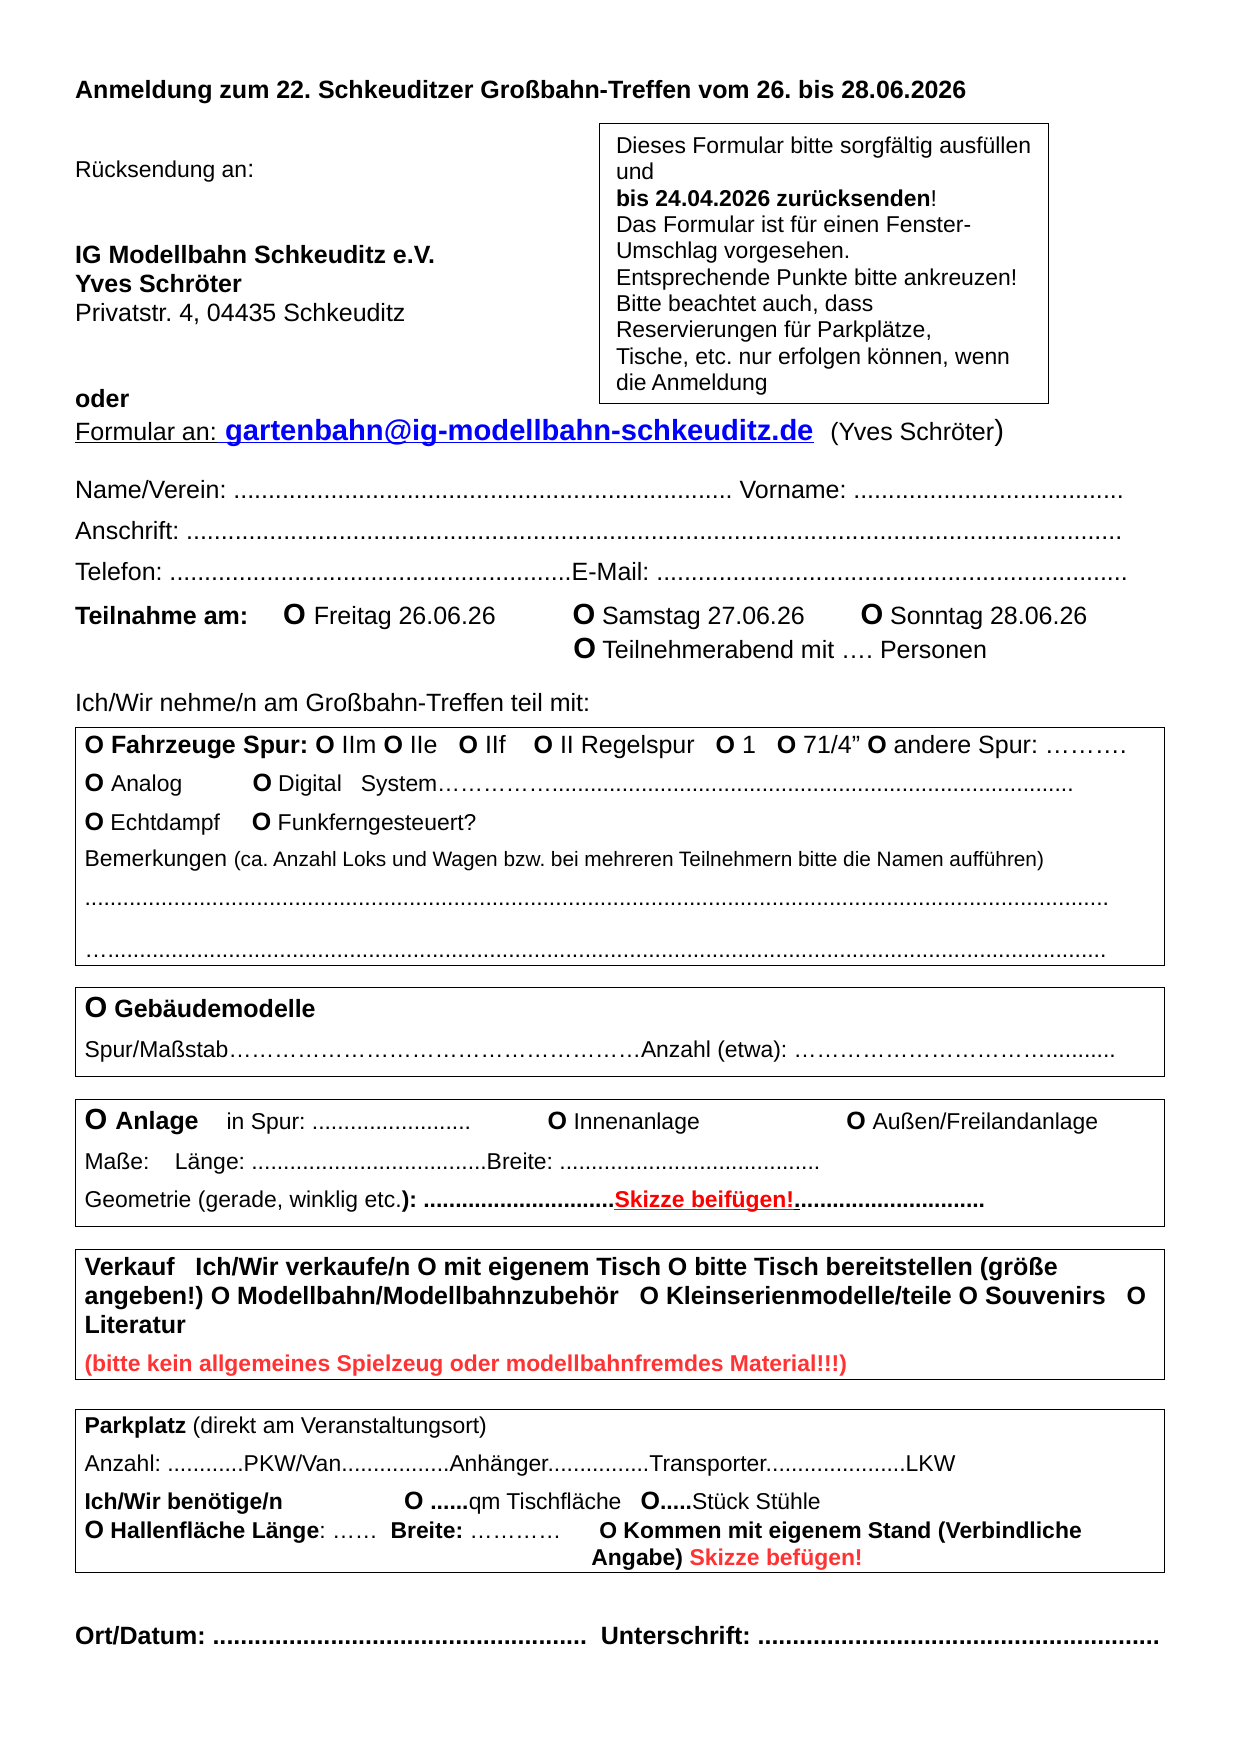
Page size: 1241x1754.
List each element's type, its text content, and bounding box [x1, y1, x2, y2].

subtitle Ich/Wir benötige/n O ......qm Tischfläche O.....Stück Stühle [76, 1483, 1164, 1512]
text Maße: Länge: .....................................Breite: ......................................... [76, 1144, 1164, 1174]
text O Analog O Digital System…………….................................................................................. [76, 765, 1164, 797]
text bis 24.04.2026 zurücksenden! [616, 184, 1032, 211]
text O Anlage in Spur: ......................... O Innenanlage O Außen/Freilandanlage [76, 1100, 1164, 1136]
text Telefon: ..........................................................E-Mail: .................................................................... [75, 557, 1165, 585]
text Rücksendung an: [75, 154, 599, 183]
text Tische, etc. nur erfolgen können, wenn die Anmeldung [616, 343, 1032, 395]
text O Fahrzeuge Spur: O IIm O IIe O IIf O II Regelspur O 1 O 71/4” O andere Spur: ………. [76, 728, 1164, 759]
text Parkplatz (direkt am Veranstaltungsort) [76, 1410, 1164, 1438]
text oder [75, 384, 1165, 413]
text IG Modellbahn Schkeuditz e.V. [75, 240, 599, 269]
text Name/Verein: ........................................................................ Vorname: ....................................... [75, 475, 1165, 504]
text Bitte beachtet auch, dass Reservierungen für Parkplätze, [616, 290, 1032, 343]
text [1049, 154, 1165, 183]
text Ort/Datum: ...................................................... Unterschrift: .......................................................... [75, 1621, 1165, 1650]
text Spur/Maßstab………………………………………………Anzahl (etwa): ……………………………........... [76, 1033, 1164, 1062]
text [1049, 240, 1165, 269]
text Dieses Formular bitte sorgfältig ausfüllen und [616, 132, 1032, 184]
text Ich/Wir nehme/n am Großbahn-Treffen teil mit: [75, 688, 1165, 717]
subtitle Anmeldung zum 22. Schkeuditzer Großbahn-Treffen vom 26. bis 28.06.2026 [75, 75, 1165, 104]
text (bitte kein allgemeines Spielzeug oder modellbahnfremdes Material!!!) [76, 1347, 1164, 1379]
text Formular an: gartenbahn@ig-modellbahn-schkeuditz.de (Yves Schröter) [75, 413, 1165, 446]
text Entsprechende Punkte bitte ankreuzen! [616, 263, 1032, 290]
text Yves Schröter [75, 269, 599, 298]
text O Gebäudemodelle [76, 988, 1164, 1024]
text Geometrie (gerade, winklig etc.): ..............................Skizze beifügen!.............................. [76, 1183, 1164, 1212]
text …............................................................................................................................................................. [76, 933, 1164, 965]
text Das Formular ist für einen Fenster-Umschlag vorgesehen. [616, 211, 1032, 263]
text [1049, 269, 1165, 298]
text Teilnahme am: O Freitag 26.06.26 O Samstag 27.06.26 O Sonntag 28.06.26 [75, 597, 1165, 631]
text [1049, 298, 1165, 327]
text O Teilnehmerabend mit …. Personen [75, 631, 1165, 664]
text Privatstr. 4, 04435 Schkeuditz [75, 298, 599, 327]
subtitle O Hallenfläche Länge: …… Breite: ………… O Kommen mit eigenem Stand (Verbindliche Angabe) Skizze befügen! [76, 1512, 1164, 1572]
text Verkauf Ich/Wir verkaufe/n O mit eigenem Tisch O bitte Tisch bereitstellen (größe angeben!) O Modellbahn/Modellbahnzubehör O Kleinserienmodelle/teile O Souvenirs O Literatur [76, 1250, 1164, 1338]
text Bemerkungen (ca. Anzahl Loks und Wagen bzw. bei mehreren Teilnehmern bitte die Namen aufführen) [76, 842, 1164, 872]
text ................................................................................................................................................................. [76, 880, 1164, 910]
text Anschrift: ....................................................................................................................................... [75, 516, 1165, 544]
text Anzahl: ............PKW/Van.................Anhänger................Transporter......................LKW [76, 1447, 1164, 1476]
text O Echtdampf O Funkferngesteuert? [76, 804, 1164, 836]
